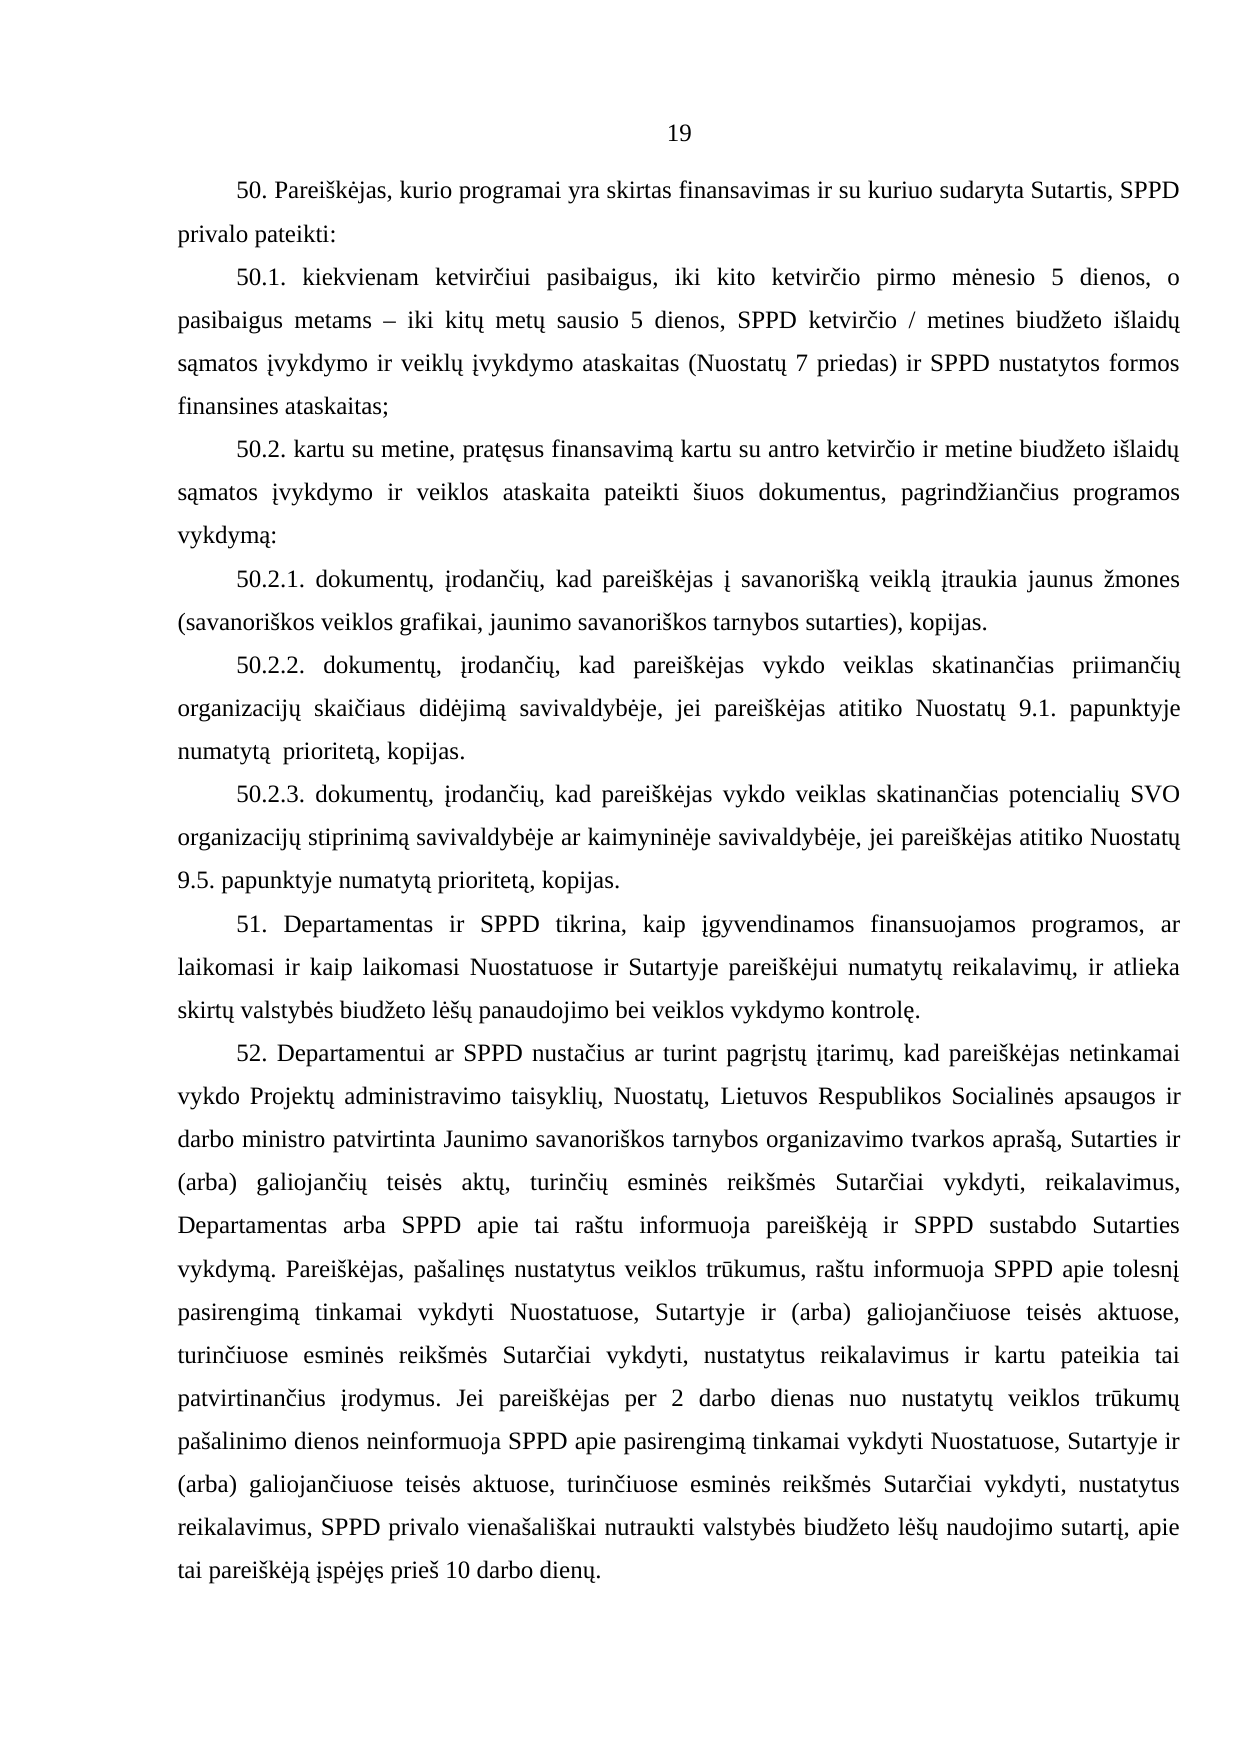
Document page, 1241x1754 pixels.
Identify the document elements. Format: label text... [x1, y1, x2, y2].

text 50.2. kartu su metine, pratęsus finansavimą kartu su antro ketvirčio ir metine biudžeto išlaidų sąmatos įvykdymo ir veiklos ataskaita pateikti šiuos dokumentus, pagrindžiančius programos vykdymą: [177, 434, 1181, 549]
text 50.2.2. dokumentų, įrodančių, kad pareiškėjas vykdo veiklas skatinančias priimančių organizacijų skaičiaus didėjimą savivaldybėje, jei pareiškėjas atitiko Nuostatų 9.1. papunktyje numatytą prioritetą, kopijas. [177, 650, 1181, 765]
text 50. Pareiškėjas, kurio programai yra skirtas finansavimas ir su kuriuo sudaryta Sutartis, SPPD privalo pateikti: [177, 176, 1181, 247]
text 52. Departamentui ar SPPD nustačius ar turint pagrįstų įtarimų, kad pareiškėjas netinkamai vykdo Projektų administravimo taisyklių, Nuostatų, Lietuvos Respublikos Socialinės apsaugos ir darbo ministro patvirtinta Jaunimo savanoriškos tarnybos organizavimo tvarkos aprašą, Sutarties ir (arba) galiojančių teisės aktų, turinčių esminės reikšmės Sutarčiai vykdyti, reikalavimus, Departamentas arba SPPD apie tai raštu informuoja pareiškėją ir SPPD sustabdo Sutarties vykdymą. Pareiškėjas, pašalinęs nustatytus veiklos trūkumus, raštu informuoja SPPD apie tolesnį pasirengimą tinkamai vykdyti Nuostatuose, Sutartyje ir (arba) galiojančiuose teisės aktuose, turinčiuose esminės reikšmės Sutarčiai vykdyti, nustatytus reikalavimus ir kartu pateikia tai patvirtinančius įrodymus. Jei pareiškėjas per 2 darbo dienas nuo nustatytų veiklos trūkumų pašalinimo dienos neinformuoja SPPD apie pasirengimą tinkamai vykdyti Nuostatuose, Sutartyje ir (arba) galiojančiuose teisės aktuose, turinčiuose esminės reikšmės Sutarčiai vykdyti, nustatytus reikalavimus, SPPD privalo vienašališkai nutraukti valstybės biudžeto lėšų naudojimo sutartį, apie tai pareiškėją įspėjęs prieš 10 darbo dienų. [177, 1038, 1181, 1584]
text 50.2.3. dokumentų, įrodančių, kad pareiškėjas vykdo veiklas skatinančias potencialių SVO organizacijų stiprinimą savivaldybėje ar kaimyninėje savivaldybėje, jei pareiškėjas atitiko Nuostatų 9.5. papunktyje numatytą prioritetą, kopijas. [177, 779, 1181, 894]
text 50.1. kiekvienam ketvirčiui pasibaigus, iki kito ketvirčio pirmo mėnesio 5 dienos, o pasibaigus metams – iki kitų metų sausio 5 dienos, SPPD ketvirčio / metines biudžeto išlaidų sąmatos įvykdymo ir veiklų įvykdymo ataskaitas (Nuostatų 7 priedas) ir SPPD nustatytos formos finansines ataskaitas; [177, 262, 1181, 420]
text 51. Departamentas ir SPPD tikrina, kaip įgyvendinamos finansuojamos programos, ar laikomasi ir kaip laikomasi Nuostatuose ir Sutartyje pareiškėjui numatytų reikalavimų, ir atlieka skirtų valstybės biudžeto lėšų panaudojimo bei veiklos vykdymo kontrolę. [177, 909, 1181, 1024]
text 50.2.1. dokumentų, įrodančių, kad pareiškėjas į savanorišką veiklą įtraukia jaunus žmones (savanoriškos veiklos grafikai, jaunimo savanoriškos tarnybos sutarties), kopijas. [177, 564, 1181, 636]
